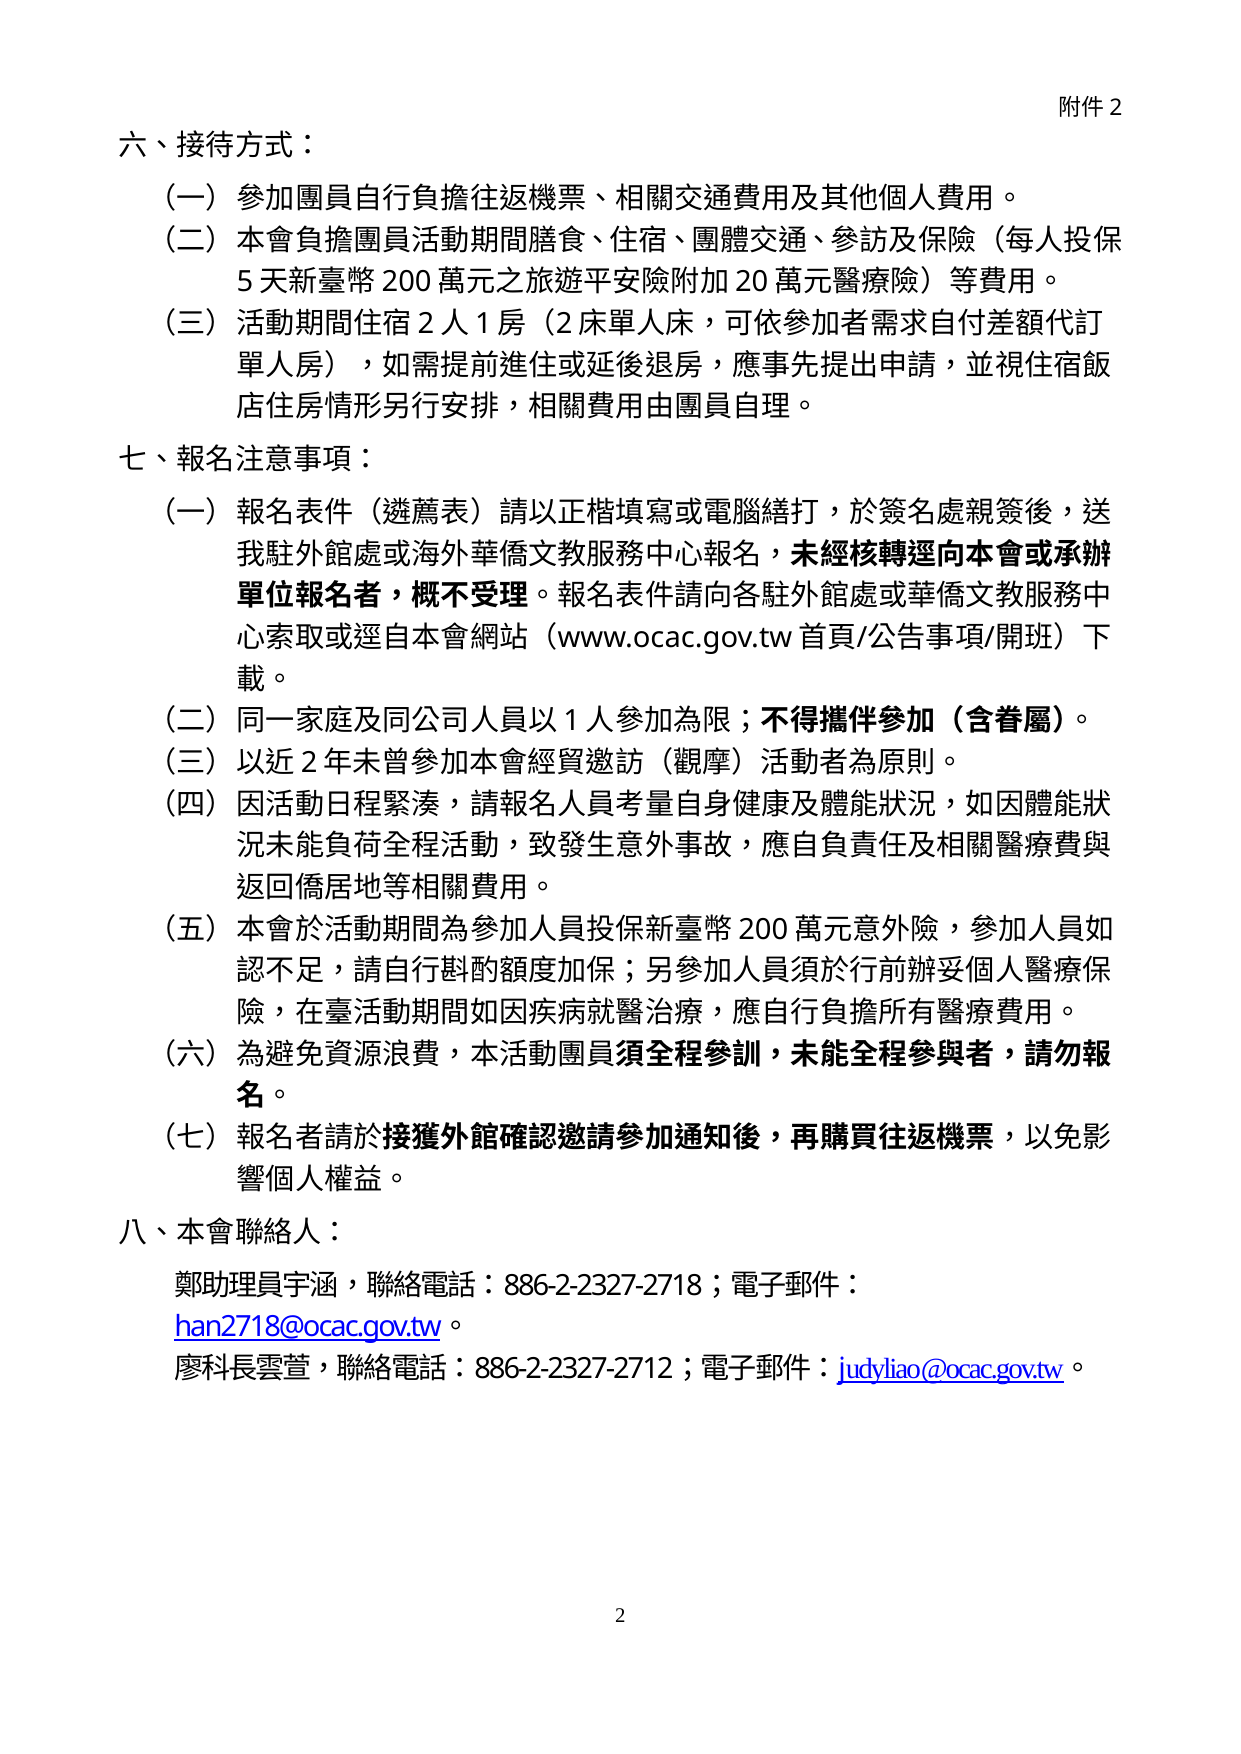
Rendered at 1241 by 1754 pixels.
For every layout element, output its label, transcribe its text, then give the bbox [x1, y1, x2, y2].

text 廖科長雲萱，聯絡電話：886-2-2327-2712；電子郵件：judyliao@ocac.gov.tw。 [174, 1345, 1122, 1387]
list 本會負擔團員活動期間膳食、住宿、團體交通、參訪及保險（每人投保5天新臺幣200萬元之旅遊平安險附加20萬元醫療險）等費用。 [147, 217, 1122, 300]
text 八、本會聯絡人： [118, 1209, 1122, 1250]
list 報名表件（遴薦表）請以正楷填寫或電腦繕打，於簽名處親簽後，送我駐外館處或海外華僑文教服務中心報名，未經核轉逕向本會或承辦單位報名者，概不受理。報名表件請向各駐外館處或華僑文教服務中心索取或逕自本會網站（www.ocac.gov.tw首頁/公告事項/開班）下載。 [147, 489, 1122, 697]
text 鄭助理員宇涵，聯絡電話：886-2-2327-2718；電子郵件：han2718@ocac.gov.tw。 [174, 1262, 1122, 1345]
list 參加團員自行負擔往返機票、相關交通費用及其他個人費用。 [147, 175, 1122, 217]
list 因活動日程緊湊，請報名人員考量自身健康及體能狀況，如因體能狀況未能負荷全程活動，致發生意外事故，應自負責任及相關醫療費與返回僑居地等相關費用。 [147, 781, 1122, 906]
list 同一家庭及同公司人員以1人參加為限；不得攜伴參加（含眷屬）。 [147, 697, 1122, 739]
list 報名者請於接獲外館確認邀請參加通知後，再購買往返機票，以免影響個人權益。 [147, 1114, 1122, 1197]
list 本會於活動期間為參加人員投保新臺幣200萬元意外險，參加人員如認不足，請自行斟酌額度加保；另參加人員須於行前辦妥個人醫療保險，在臺活動期間如因疾病就醫治療，應自行負擔所有醫療費用。 [147, 906, 1122, 1031]
text 六、接待方式： [118, 122, 1122, 164]
text 七、報名注意事項： [118, 436, 1122, 478]
list 活動期間住宿2人1房（2床單人床，可依參加者需求自付差額代訂單人房），如需提前進住或延後退房，應事先提出申請，並視住宿飯店住房情形另行安排，相關費用由團員自理。 [147, 300, 1122, 425]
list 以近2年未曾參加本會經貿邀訪（觀摩）活動者為原則。 [147, 739, 1122, 781]
list 為避免資源浪費，本活動團員須全程參訓，未能全程參與者，請勿報名。 [147, 1031, 1122, 1114]
